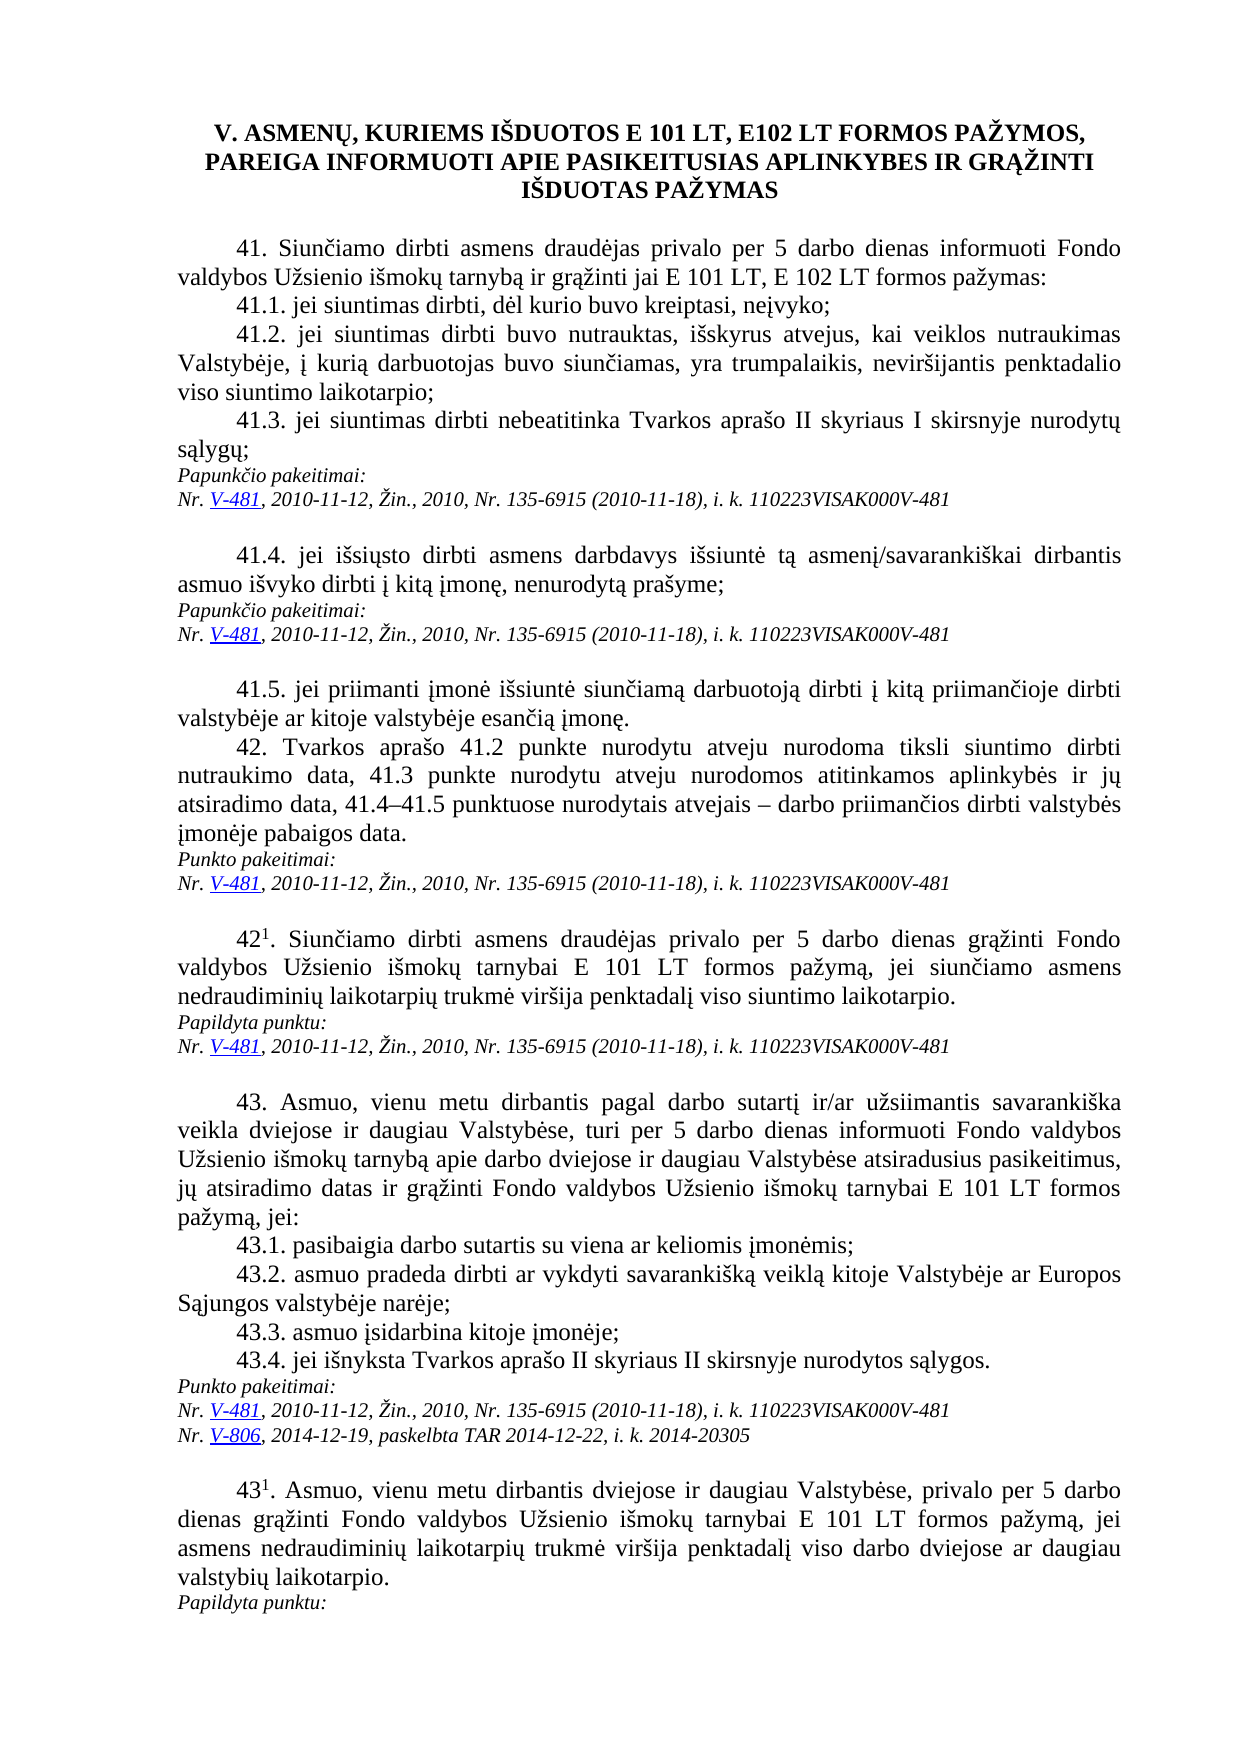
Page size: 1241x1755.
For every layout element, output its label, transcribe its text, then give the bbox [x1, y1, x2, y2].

text Papunkčio pakeitimai: [177, 463, 1122, 487]
text Punkto pakeitimai: [177, 847, 1122, 871]
text 41.3. jei siuntimas dirbti nebeatitinka Tvarkos aprašo II skyriaus I skirsnyje nurodytų sąlygų; [177, 406, 1122, 463]
text 41. Siunčiamo dirbti asmens draudėjas privalo per 5 darbo dienas informuoti Fondo valdybos Užsienio išmokų tarnybą ir grąžinti jai E 101 LT, E 102 LT formos pažymas: [177, 233, 1122, 291]
text Papildyta punktu: [177, 1010, 1122, 1034]
text 431. Asmuo, vienu metu dirbantis dviejose ir daugiau Valstybėse, privalo per 5 darbo dienas grąžinti Fondo valdybos Užsienio išmokų tarnybai E 101 LT formos pažymą, jei asmens nedraudiminių laikotarpių trukmė viršija penktadalį viso darbo dviejose ar daugiau valstybių laikotarpio. [177, 1475, 1122, 1590]
text 41.2. jei siuntimas dirbti buvo nutrauktas, išskyrus atvejus, kai veiklos nutraukimas Valstybėje, į kurią darbuotojas buvo siunčiamas, yra trumpalaikis, neviršijantis penktadalio viso siuntimo laikotarpio; [177, 319, 1122, 406]
text Nr. V-481, 2010-11-12, Žin., 2010, Nr. 135-6915 (2010-11-18), i. k. 110223VISAK000V-481 [177, 1398, 1122, 1422]
text 43. Asmuo, vienu metu dirbantis pagal darbo sutartį ir/ar užsiimantis savarankiška veikla dviejose ir daugiau Valstybėse, turi per 5 darbo dienas informuoti Fondo valdybos Užsienio išmokų tarnybą apie darbo dviejose ir daugiau Valstybėse atsiradusius pasikeitimus, jų atsiradimo datas ir grąžinti Fondo valdybos Užsienio išmokų tarnybai E 101 LT formos pažymą, jei: [177, 1087, 1122, 1231]
text 43.4. jei išnyksta Tvarkos aprašo II skyriaus II skirsnyje nurodytos sąlygos. [177, 1346, 1122, 1374]
text 41.5. jei priimanti įmonė išsiuntė siunčiamą darbuotoją dirbti į kitą priimančioje dirbti valstybėje ar kitoje valstybėje esančią įmonę. [177, 674, 1122, 732]
text Nr. V-481, 2010-11-12, Žin., 2010, Nr. 135-6915 (2010-11-18), i. k. 110223VISAK000V-481 [177, 871, 1122, 895]
text 41.4. jei išsiųsto dirbti asmens darbdavys išsiuntė tą asmenį/savarankiškai dirbantis asmuo išvyko dirbti į kitą įmonę, nenurodytą prašyme; [177, 540, 1122, 597]
text Nr. V-481, 2010-11-12, Žin., 2010, Nr. 135-6915 (2010-11-18), i. k. 110223VISAK000V-481 [177, 622, 1122, 646]
text 43.2. asmuo pradeda dirbti ar vykdyti savarankišką veiklą kitoje Valstybėje ar Europos Sąjungos valstybėje narėje; [177, 1259, 1122, 1317]
text Punkto pakeitimai: [177, 1374, 1122, 1398]
text Papunkčio pakeitimai: [177, 597, 1122, 622]
text 41.1. jei siuntimas dirbti, dėl kurio buvo kreiptasi, neįvyko; [177, 291, 1122, 319]
text 42. Tvarkos aprašo 41.2 punkte nurodytu atveju nurodoma tiksli siuntimo dirbti nutraukimo data, 41.3 punkte nurodytu atveju nurodomos atitinkamos aplinkybės ir jų atsiradimo data, 41.4–41.5 punktuose nurodytais atvejais – darbo priimančios dirbti valstybės įmonėje pabaigos data. [177, 732, 1122, 847]
text Nr. V-481, 2010-11-12, Žin., 2010, Nr. 135-6915 (2010-11-18), i. k. 110223VISAK000V-481 [177, 487, 1122, 511]
text 421. Siunčiamo dirbti asmens draudėjas privalo per 5 darbo dienas grąžinti Fondo valdybos Užsienio išmokų tarnybai E 101 LT formos pažymą, jei siunčiamo asmens nedraudiminių laikotarpių trukmė viršija penktadalį viso siuntimo laikotarpio. [177, 924, 1122, 1010]
text V. ASMENŲ, KURIEMS IŠDUOTOS E 101 LT, E102 LT FORMOS PAŽYMOS, PAREIGA INFORMUOTI APIE PASIKEITUSIAS APLINKYBES IR GRĄŽINTI IŠDUOTAS PAŽYMAS [177, 118, 1122, 204]
text Nr. V-806, 2014-12-19, paskelbta TAR 2014-12-22, i. k. 2014-20305 [177, 1422, 1122, 1447]
text 43.3. asmuo įsidarbina kitoje įmonėje; [177, 1317, 1122, 1346]
text Papildyta punktu: [177, 1590, 1122, 1614]
text 43.1. pasibaigia darbo sutartis su viena ar keliomis įmonėmis; [177, 1231, 1122, 1259]
text Nr. V-481, 2010-11-12, Žin., 2010, Nr. 135-6915 (2010-11-18), i. k. 110223VISAK000V-481 [177, 1034, 1122, 1058]
